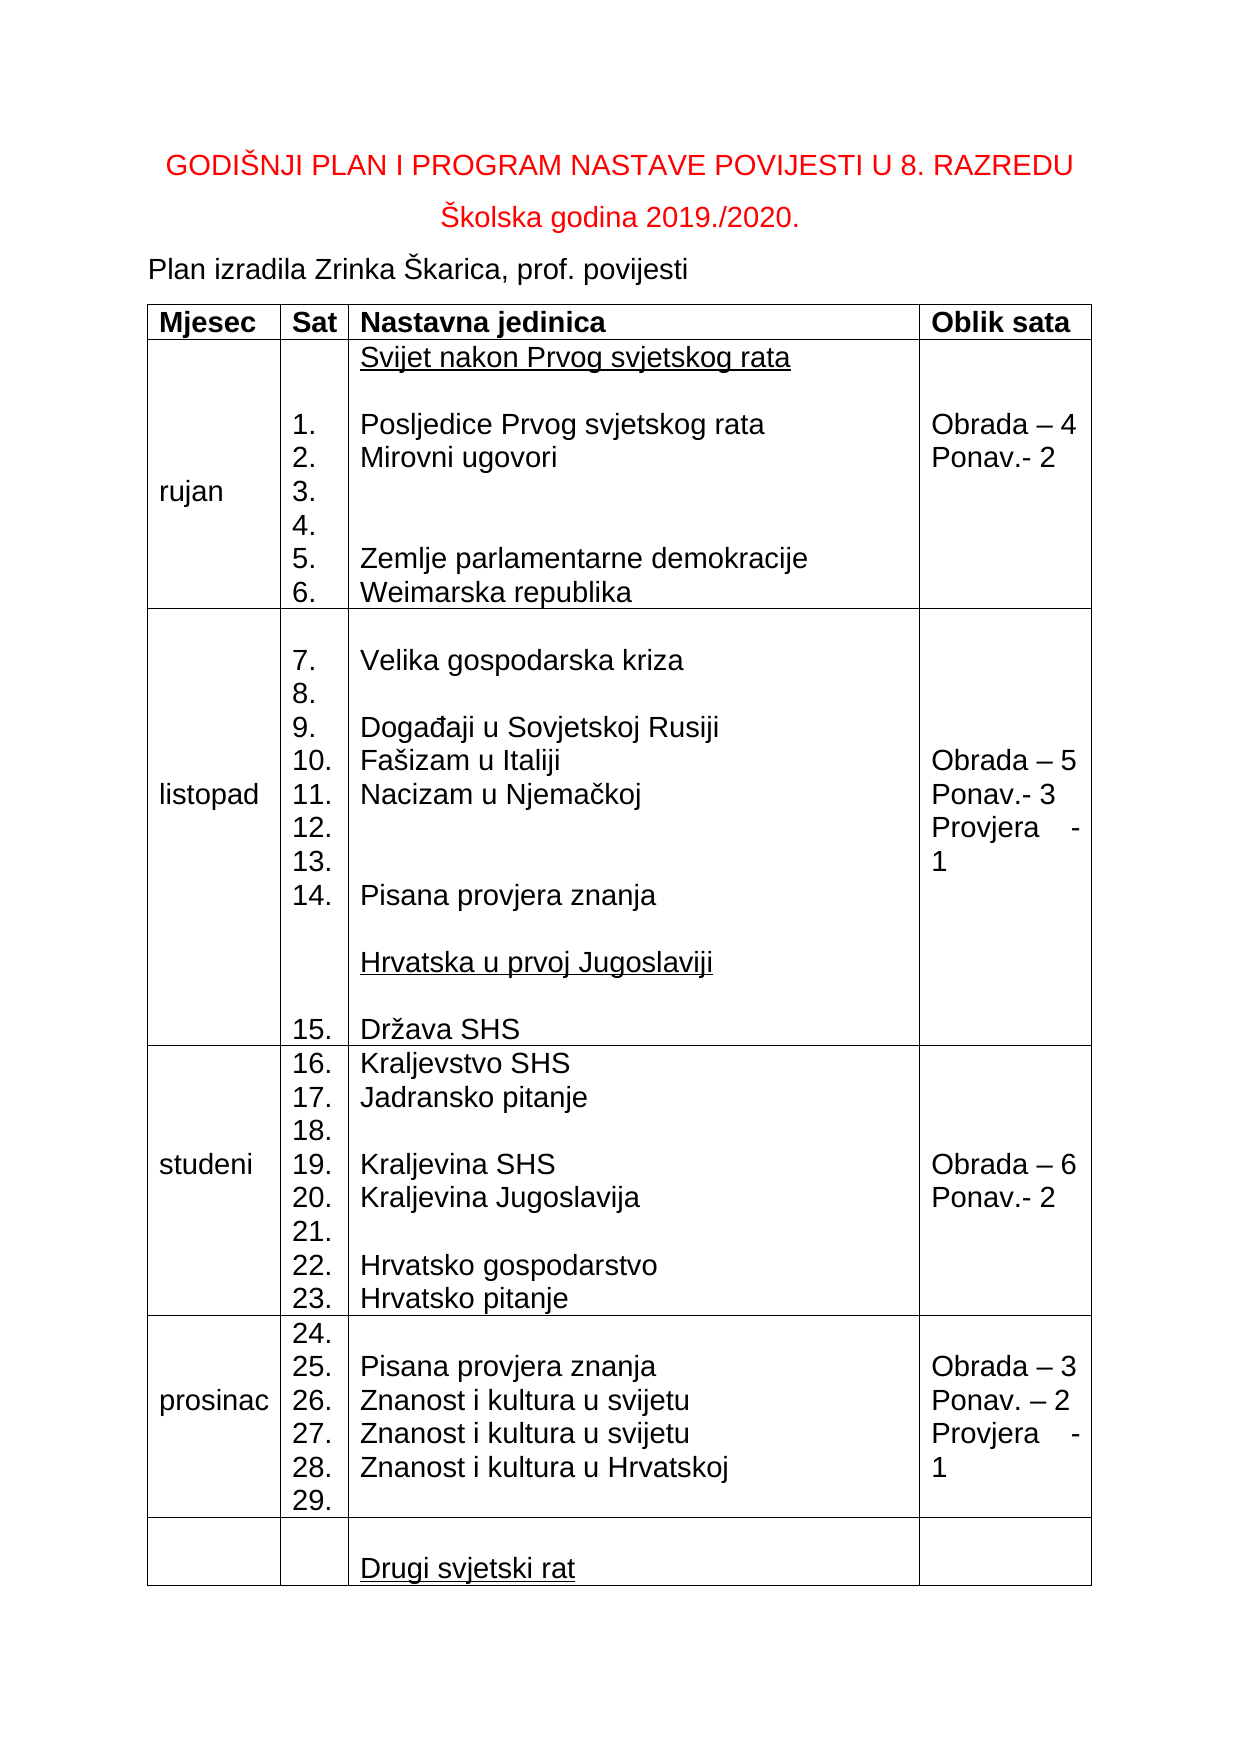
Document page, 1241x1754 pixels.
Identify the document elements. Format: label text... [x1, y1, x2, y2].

table_cell listopad [148, 609, 280, 1045]
table_cell Obrada – 5 Ponav.- 3 Provjera - 1 [920, 609, 1091, 1045]
table_cell Kraljevstvo SHS Jadransko pitanje Kraljevina SHS Kraljevina Jugoslavija Hrvatsko gospodarstvo Hrvatsko pitanje [349, 1046, 919, 1314]
table_header Sat [281, 305, 348, 339]
table_cell rujan [148, 340, 280, 608]
text Plan izradila Zrinka Škarica, prof. povijesti [148, 252, 1093, 286]
table_cell [920, 1518, 1091, 1585]
table_cell Obrada – 4 Ponav.- 2 [920, 340, 1091, 608]
table_cell Drugi svjetski rat [349, 1518, 919, 1585]
text GODIŠNJI PLAN I PROGRAM NASTAVE POVIJESTI U 8. RAZREDU [148, 148, 1093, 181]
table_cell Obrada – 3 Ponav. – 2 Provjera - 1 [920, 1316, 1091, 1517]
table_cell 7. 8. 9. 10. 11. 12. 13. 14. 15. [281, 609, 348, 1045]
table_cell 16. 17. 18. 19. 20. 21. 22. 23. [281, 1046, 348, 1314]
table_cell prosinac [148, 1316, 280, 1517]
text Školska godina 2019./2020. [148, 200, 1093, 233]
table_cell Pisana provjera znanja Znanost i kultura u svijetu Znanost i kultura u svijetu Znanost i kultura u Hrvatskoj [349, 1316, 919, 1517]
table_header Nastavna jedinica [349, 305, 919, 339]
table_cell Svijet nakon Prvog svjetskog rata Posljedice Prvog svjetskog rata Mirovni ugovori Zemlje parlamentarne demokracije Weimarska republika [349, 340, 919, 608]
table_cell 1. 2. 3. 4. 5. 6. [281, 340, 348, 608]
table_cell 24. 25. 26. 27. 28. 29. [281, 1316, 348, 1517]
table_cell Velika gospodarska kriza Događaji u Sovjetskoj Rusiji Fašizam u Italiji Nacizam u Njemačkoj Pisana provjera znanja Hrvatska u prvoj Jugoslaviji Država SHS [349, 609, 919, 1045]
table_cell [148, 1518, 280, 1585]
table_header Mjesec [148, 305, 280, 339]
table_cell Obrada – 6 Ponav.- 2 [920, 1046, 1091, 1314]
table_cell [281, 1518, 348, 1585]
table_cell studeni [148, 1046, 280, 1314]
table_header Oblik sata [920, 305, 1091, 339]
